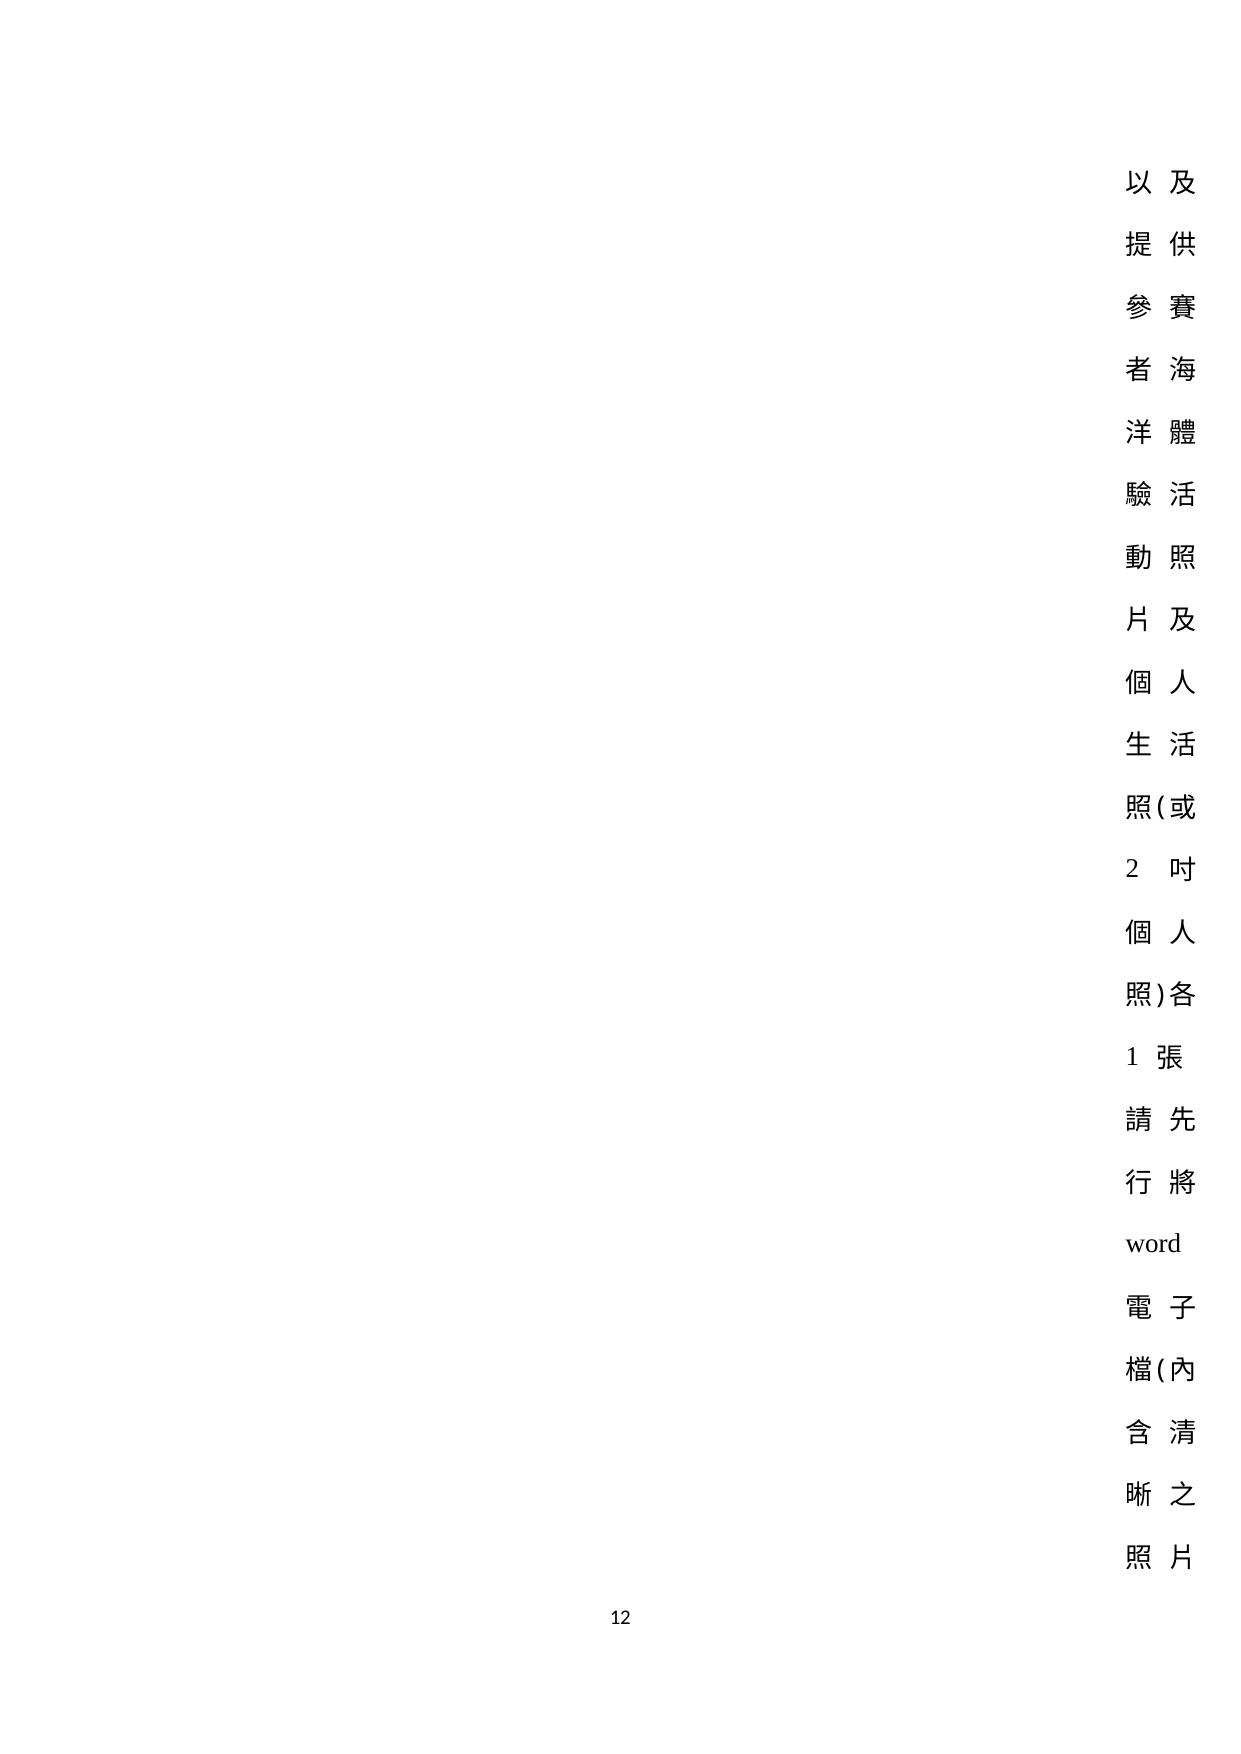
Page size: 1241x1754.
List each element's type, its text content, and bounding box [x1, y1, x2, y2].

list 作品內容及創作理念說明：填寫附件4，海洋詩創作格式為直式橫書以Word程式繕打，題目以「標楷體14號」標示，內容字體以「標楷體12號」為準，靠左排列，由左至右、由上至下書寫；另須敍寫自身創作所經歷之海洋體驗（國小組、國中組300至500字；高中職組、大專組800字至1,000字），以及提供參賽者海洋體驗活動照片及個人生活照(或2吋個人照)各1張。請先行將word電子檔(內含清晰之照片檔案)上傳至前揭中心專區，再投寄正本。 [1125, 138, 1196, 1576]
